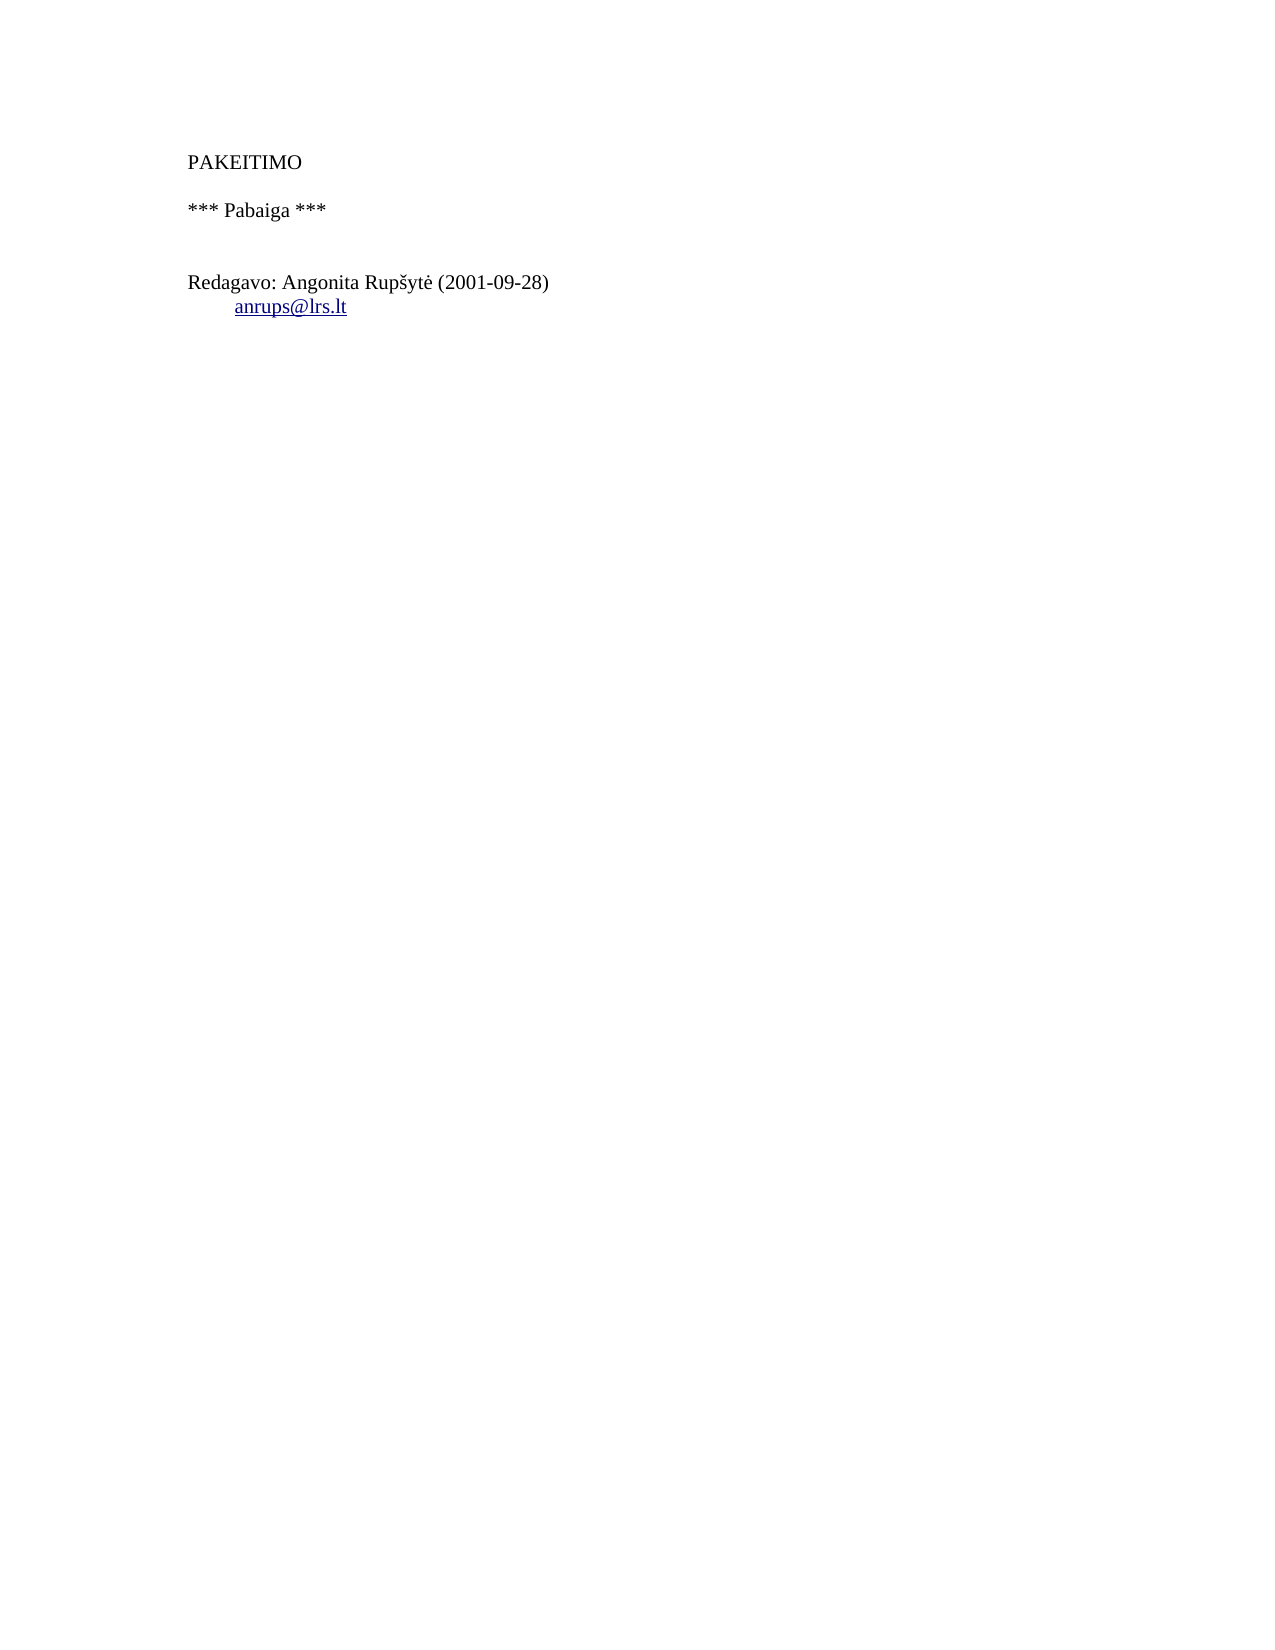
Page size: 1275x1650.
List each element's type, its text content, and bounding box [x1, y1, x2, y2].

text *** Pabaiga *** [187, 198, 1087, 222]
text anrups@lrs.lt [187, 294, 1087, 318]
text PAKEITIMO [187, 150, 1087, 174]
text Redagavo: Angonita Rupšytė (2001-09-28) [187, 270, 1087, 294]
